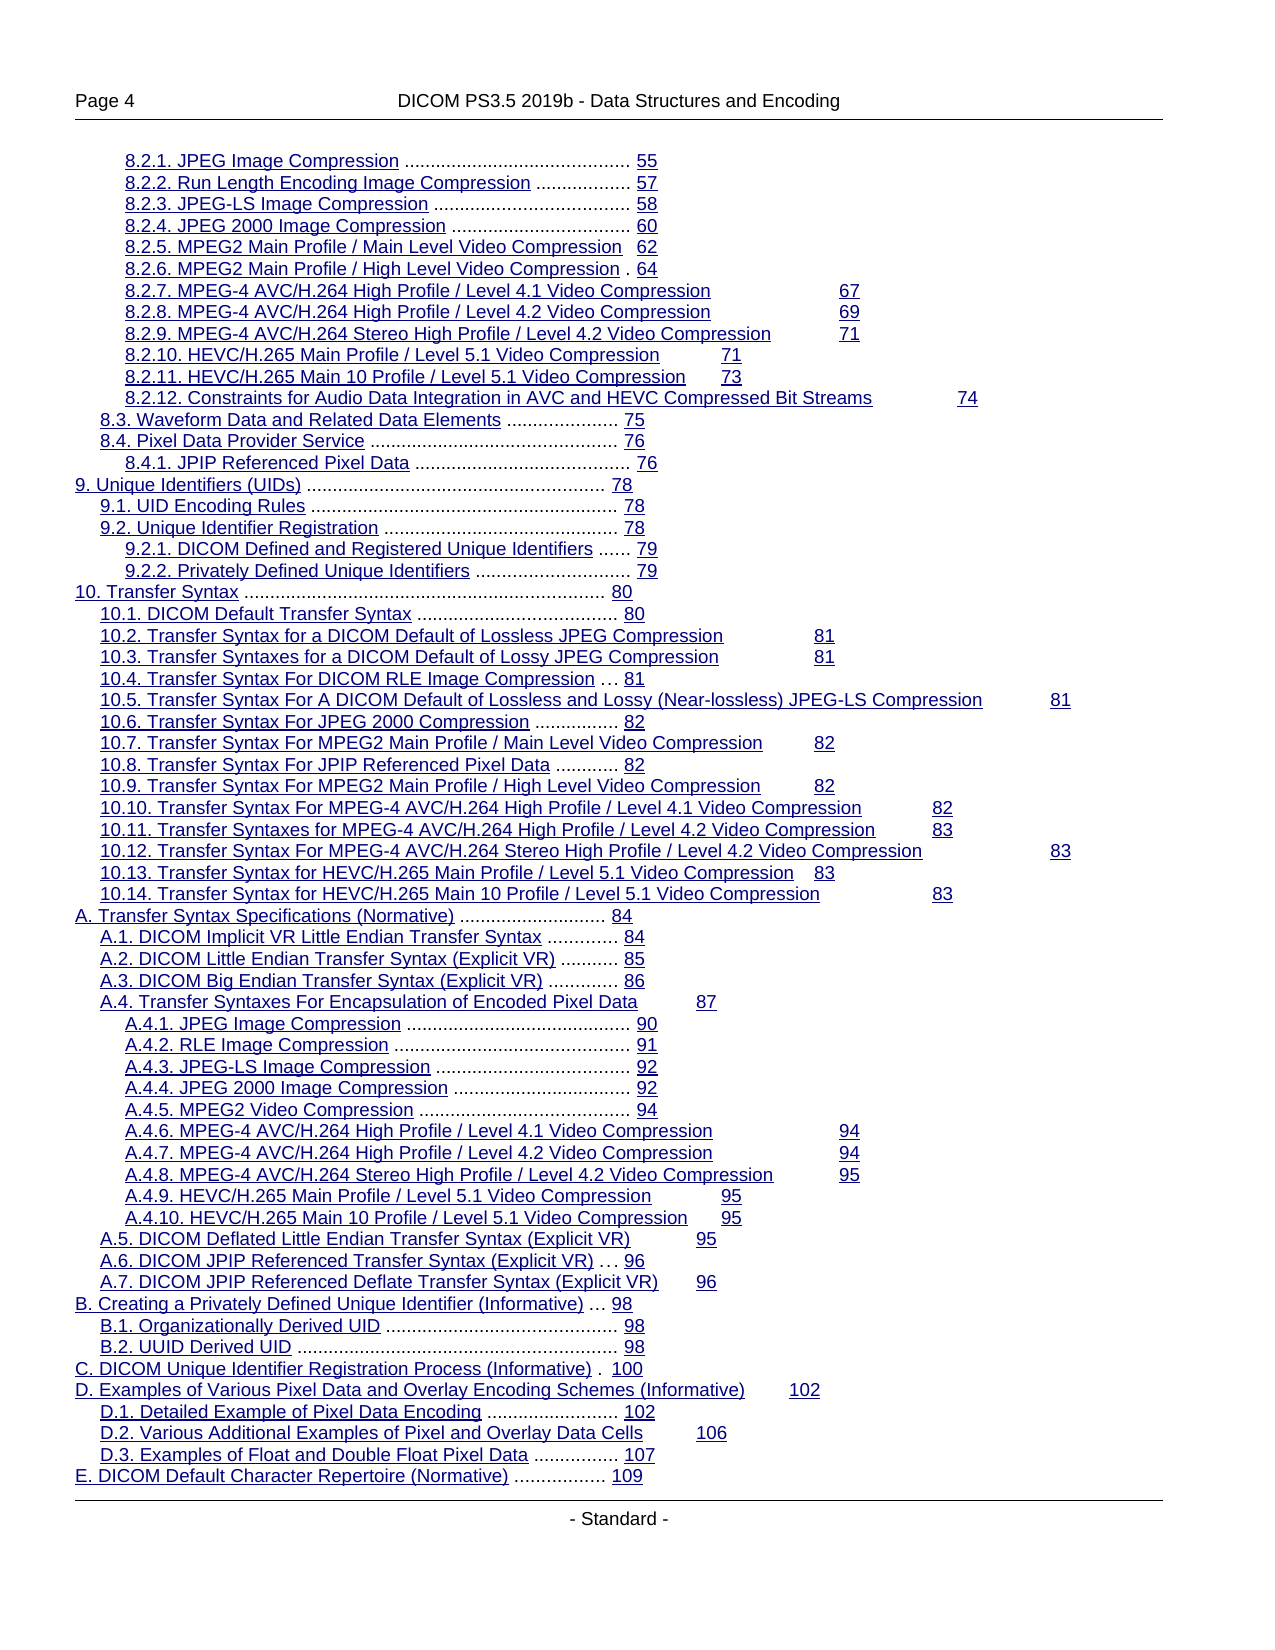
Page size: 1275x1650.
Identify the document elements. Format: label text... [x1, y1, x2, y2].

text A.4.9. HEVC/H.265 Main Profile / Level 5.1 Video Compression 0 [125, 1185, 1137, 1207]
text A.4.2. RLE Image Compression 0 [125, 1034, 1137, 1056]
text A.4.10. HEVC/H.265 Main 10 Profile / Level 5.1 Video Compression 0 [125, 1207, 1137, 1228]
text 8.2.8. MPEG-4 AVC/H.264 High Profile / Level 4.2 Video Compression 0 [125, 301, 1137, 322]
text E. DICOM Default Character Repertoire (Normative) 0 [75, 1465, 1137, 1487]
text A.1. DICOM Implicit VR Little Endian Transfer Syntax 0 [100, 926, 1137, 948]
text 8.2.3. JPEG-LS Image Compression 0 [125, 193, 1137, 215]
text C. DICOM Unique Identifier Registration Process (Informative) 0 [75, 1357, 1137, 1379]
text A.2. DICOM Little Endian Transfer Syntax (Explicit VR) 0 [100, 948, 1137, 969]
text 10.11. Transfer Syntaxes for MPEG-4 AVC/H.264 High Profile / Level 4.2 Video Compression 0 [100, 818, 1137, 840]
text 9. Unique Identifiers (UIDs) 0 [75, 473, 1137, 495]
text A.4.3. JPEG-LS Image Compression 0 [125, 1056, 1137, 1077]
text 10. Transfer Syntax 0 [75, 581, 1137, 603]
text 9.1. UID Encoding Rules 0 [100, 495, 1137, 517]
text A.4.8. MPEG-4 AVC/H.264 Stereo High Profile / Level 4.2 Video Compression 0 [125, 1163, 1137, 1185]
text A.4.5. MPEG2 Video Compression 0 [125, 1099, 1137, 1120]
text A.5. DICOM Deflated Little Endian Transfer Syntax (Explicit VR) 0 [100, 1228, 1137, 1250]
text A.4.6. MPEG-4 AVC/H.264 High Profile / Level 4.1 Video Compression 0 [125, 1120, 1137, 1142]
text A.7. DICOM JPIP Referenced Deflate Transfer Syntax (Explicit VR) 0 [100, 1271, 1137, 1293]
text A.6. DICOM JPIP Referenced Transfer Syntax (Explicit VR) 0 [100, 1250, 1137, 1271]
text 8.4.1. JPIP Referenced Pixel Data 0 [125, 452, 1137, 473]
text B. Creating a Privately Defined Unique Identifier (Informative) 0 [75, 1293, 1137, 1314]
text 10.5. Transfer Syntax For A DICOM Default of Lossless and Lossy (Near-lossless) JPEG-LS Compression 0 [100, 689, 1137, 711]
text 8.2.4. JPEG 2000 Image Compression 0 [125, 215, 1137, 236]
text 10.2. Transfer Syntax for a DICOM Default of Lossless JPEG Compression 0 [100, 624, 1137, 646]
text A.4.7. MPEG-4 AVC/H.264 High Profile / Level 4.2 Video Compression 0 [125, 1142, 1137, 1163]
text A. Transfer Syntax Specifications (Normative) 0 [75, 905, 1137, 926]
text 8.2.11. HEVC/H.265 Main 10 Profile / Level 5.1 Video Compression 0 [125, 366, 1137, 387]
text 8.2.9. MPEG-4 AVC/H.264 Stereo High Profile / Level 4.2 Video Compression 0 [125, 322, 1137, 344]
text 10.13. Transfer Syntax for HEVC/H.265 Main Profile / Level 5.1 Video Compression 0 [100, 862, 1137, 883]
text 8.2.1. JPEG Image Compression 0 [125, 150, 1137, 172]
text 8.3. Waveform Data and Related Data Elements 0 [100, 409, 1137, 430]
text D.2. Various Additional Examples of Pixel and Overlay Data Cells 0 [100, 1422, 1137, 1444]
text 8.2.7. MPEG-4 AVC/H.264 High Profile / Level 4.1 Video Compression 0 [125, 279, 1137, 301]
text 10.8. Transfer Syntax For JPIP Referenced Pixel Data 0 [100, 754, 1137, 775]
text 9.2.1. DICOM Defined and Registered Unique Identifiers 0 [125, 538, 1137, 560]
text D.3. Examples of Float and Double Float Pixel Data 0 [100, 1444, 1137, 1465]
text A.4. Transfer Syntaxes For Encapsulation of Encoded Pixel Data 0 [100, 991, 1137, 1012]
text 9.2.2. Privately Defined Unique Identifiers 0 [125, 560, 1137, 581]
text 10.9. Transfer Syntax For MPEG2 Main Profile / High Level Video Compression 0 [100, 775, 1137, 797]
text 8.2.2. Run Length Encoding Image Compression 0 [125, 172, 1137, 193]
text 10.12. Transfer Syntax For MPEG-4 AVC/H.264 Stereo High Profile / Level 4.2 Video Compression 0 [100, 840, 1137, 862]
text B.1. Organizationally Derived UID 0 [100, 1314, 1137, 1336]
text 10.6. Transfer Syntax For JPEG 2000 Compression 0 [100, 711, 1137, 732]
text A.4.4. JPEG 2000 Image Compression 0 [125, 1077, 1137, 1099]
text 8.2.12. Constraints for Audio Data Integration in AVC and HEVC Compressed Bit Streams 0 [125, 387, 1137, 409]
text 10.3. Transfer Syntaxes for a DICOM Default of Lossy JPEG Compression 0 [100, 646, 1137, 667]
text D.1. Detailed Example of Pixel Data Encoding 0 [100, 1401, 1137, 1422]
text 8.2.5. MPEG2 Main Profile / Main Level Video Compression 0 [125, 236, 1137, 258]
text 8.4. Pixel Data Provider Service 0 [100, 430, 1137, 452]
text 10.1. DICOM Default Transfer Syntax 0 [100, 603, 1137, 624]
text D. Examples of Various Pixel Data and Overlay Encoding Schemes (Informative) 0 [75, 1379, 1137, 1401]
text 10.10. Transfer Syntax For MPEG-4 AVC/H.264 High Profile / Level 4.1 Video Compression 0 [100, 797, 1137, 818]
text A.4.1. JPEG Image Compression 0 [125, 1012, 1137, 1034]
text A.3. DICOM Big Endian Transfer Syntax (Explicit VR) 0 [100, 969, 1137, 991]
text 10.4. Transfer Syntax For DICOM RLE Image Compression 0 [100, 667, 1137, 689]
text 8.2.10. HEVC/H.265 Main Profile / Level 5.1 Video Compression 0 [125, 344, 1137, 366]
text B.2. UUID Derived UID 0 [100, 1336, 1137, 1357]
text 8.2.6. MPEG2 Main Profile / High Level Video Compression 0 [125, 258, 1137, 279]
text 10.7. Transfer Syntax For MPEG2 Main Profile / Main Level Video Compression 0 [100, 732, 1137, 754]
text 9.2. Unique Identifier Registration 0 [100, 517, 1137, 538]
text 10.14. Transfer Syntax for HEVC/H.265 Main 10 Profile / Level 5.1 Video Compression 0 [100, 883, 1137, 905]
